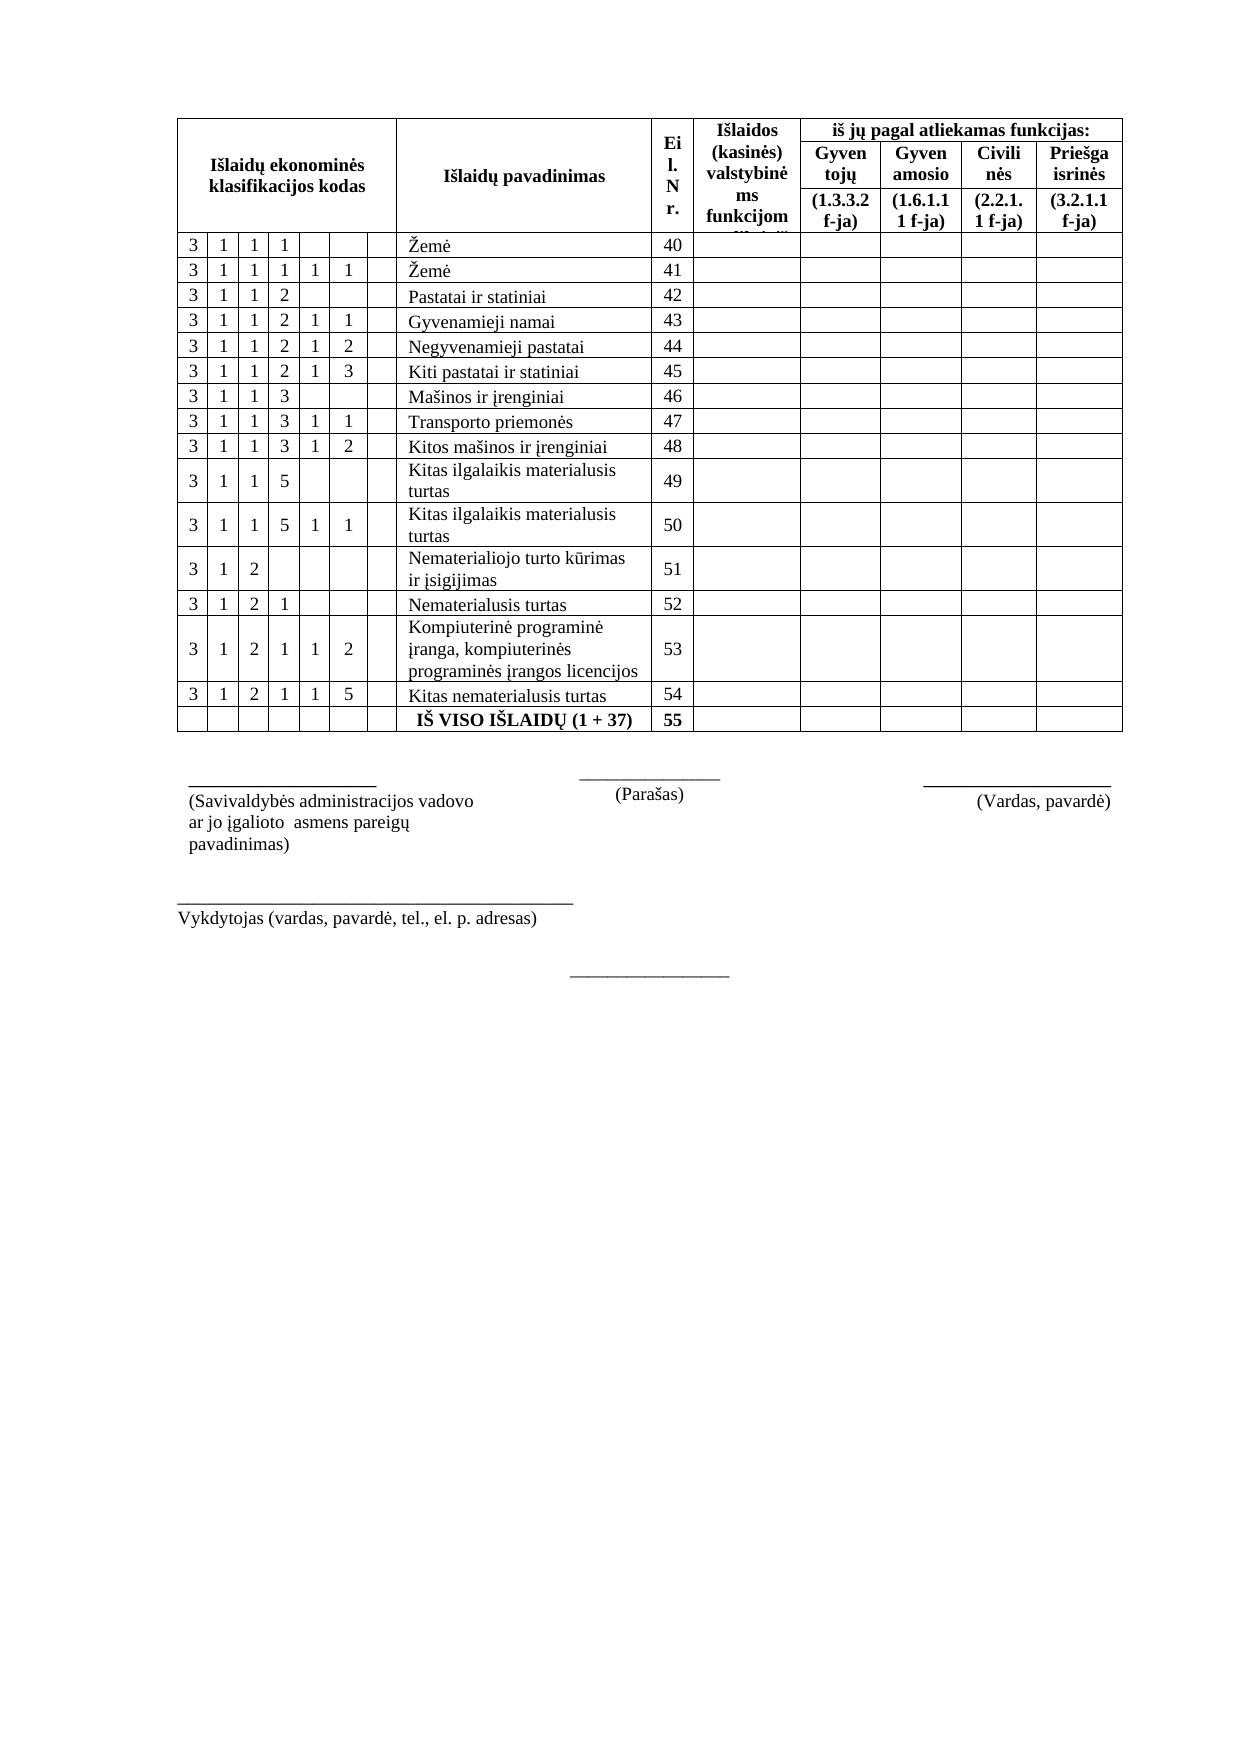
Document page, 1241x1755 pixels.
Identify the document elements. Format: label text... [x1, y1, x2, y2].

table_cell 1 [239, 384, 268, 407]
table_header iš jų pagal atliekamas funkcijas: [801, 119, 1122, 141]
text ______________________________________ [177, 883, 1122, 907]
table_cell [962, 358, 1036, 382]
table_cell 53 [652, 616, 693, 681]
table_cell [801, 283, 880, 307]
table_cell 1 [269, 258, 299, 282]
table_cell [330, 384, 367, 407]
table_cell [330, 547, 367, 590]
table_cell 1 [300, 333, 329, 357]
table_cell [801, 616, 880, 681]
table_cell [962, 682, 1036, 706]
table_cell [881, 503, 961, 546]
table_cell (3.2.1.1 f-ja) [1037, 189, 1122, 232]
table_cell 1 [239, 333, 268, 357]
table_cell [269, 547, 299, 590]
table_cell 3 [330, 358, 367, 382]
table_cell [881, 333, 961, 357]
table_cell 1 [208, 384, 238, 407]
table_cell 1 [208, 434, 238, 458]
table_cell [368, 682, 396, 706]
table_cell Nematerialusis turtas [397, 591, 651, 615]
table_cell 1 [239, 233, 268, 257]
table_cell [330, 707, 367, 731]
table_cell [962, 283, 1036, 307]
table_cell [694, 308, 800, 332]
table_cell [178, 707, 207, 731]
table_cell [962, 503, 1036, 546]
table_cell [1037, 459, 1122, 502]
table_cell [300, 547, 329, 590]
table_cell [694, 547, 800, 590]
table_cell [801, 547, 880, 590]
table_cell [1037, 384, 1122, 407]
table_cell [368, 459, 396, 502]
table_cell [1037, 591, 1122, 615]
table_cell Priešgaisrinės saugos [1037, 142, 1122, 188]
table_cell [881, 283, 961, 307]
table_cell 1 [239, 283, 268, 307]
table_cell 1 [300, 358, 329, 382]
table_cell [881, 233, 961, 257]
table_cell [801, 384, 880, 407]
table_cell [881, 358, 961, 382]
table_cell Gyvenamieji namai [397, 308, 651, 332]
table_cell 44 [652, 333, 693, 357]
table_cell [801, 333, 880, 357]
table_cell 3 [178, 283, 207, 307]
table_cell [368, 707, 396, 731]
table_cell [881, 409, 961, 433]
table_cell 1 [208, 409, 238, 433]
table_cell [330, 591, 367, 615]
table_cell [694, 459, 800, 502]
table_cell IŠ VISO IŠLAIDŲ (1 + 37) [397, 707, 651, 731]
table_cell 3 [178, 547, 207, 590]
table_cell 2 [239, 616, 268, 681]
table_cell [368, 233, 396, 257]
table_cell [368, 591, 396, 615]
table_cell Civilinės saugos [962, 142, 1036, 188]
table_cell [368, 384, 396, 407]
table_cell [801, 233, 880, 257]
table_cell [801, 591, 880, 615]
table_cell [368, 333, 396, 357]
table_cell [300, 707, 329, 731]
table_cell 3 [178, 358, 207, 382]
table_cell 55 [652, 707, 693, 731]
table_cell [300, 283, 329, 307]
table_cell [694, 358, 800, 382]
table_cell [694, 233, 800, 257]
table_cell 43 [652, 308, 693, 332]
table_cell [694, 591, 800, 615]
table_cell [1037, 547, 1122, 590]
table_cell 46 [652, 384, 693, 407]
table_cell 48 [652, 434, 693, 458]
table_cell 3 [178, 616, 207, 681]
table_cell [1037, 258, 1122, 282]
table_cell [962, 384, 1036, 407]
table_cell 3 [178, 682, 207, 706]
table_cell 1 [239, 434, 268, 458]
table_cell [962, 459, 1036, 502]
table_cell 1 [300, 616, 329, 681]
table_cell 41 [652, 258, 693, 282]
table_cell [881, 616, 961, 681]
table_cell 47 [652, 409, 693, 433]
table_cell [881, 682, 961, 706]
table_cell [368, 547, 396, 590]
table_cell [694, 434, 800, 458]
table_cell 3 [178, 333, 207, 357]
table_cell [208, 707, 238, 731]
text Vykdytojas (vardas, pavardė, tel., el. p. adresas) [177, 907, 1122, 929]
table_cell 1 [208, 503, 238, 546]
table_cell [269, 707, 299, 731]
table_cell [1037, 358, 1122, 382]
table_cell 2 [269, 283, 299, 307]
table_cell [694, 384, 800, 407]
table_cell [694, 503, 800, 546]
table_cell 3 [178, 233, 207, 257]
table_cell 5 [330, 682, 367, 706]
table_cell Kitas nematerialusis turtas [397, 682, 651, 706]
table_cell Pastatai ir statiniai [397, 283, 651, 307]
table_cell (1.6.1.11 f-ja) [881, 189, 961, 232]
table_cell 52 [652, 591, 693, 615]
table_cell [1037, 616, 1122, 681]
table_cell Transporto priemonės [397, 409, 651, 433]
table_cell 1 [239, 358, 268, 382]
table_cell 2 [330, 616, 367, 681]
table_cell [962, 547, 1036, 590]
table_cell 5 [269, 503, 299, 546]
table_cell 1 [300, 682, 329, 706]
table_cell 1 [269, 591, 299, 615]
table_cell 1 [208, 308, 238, 332]
table_cell 3 [178, 434, 207, 458]
table_cell 3 [178, 384, 207, 407]
table_cell [1037, 503, 1122, 546]
table_cell 2 [269, 358, 299, 382]
table_cell 3 [269, 384, 299, 407]
table_cell 3 [269, 409, 299, 433]
table_header Išlaidos (kasinės) valstybinėms funkcijoms atlikti, iš viso [694, 119, 800, 232]
table_cell [801, 503, 880, 546]
table_cell [694, 333, 800, 357]
table_cell [801, 409, 880, 433]
table_cell 1 [300, 258, 329, 282]
table_cell 2 [239, 591, 268, 615]
table_cell [330, 283, 367, 307]
table_cell 3 [178, 308, 207, 332]
table_cell [300, 384, 329, 407]
table_cell 1 [300, 308, 329, 332]
table_cell Negyvenamieji pastatai [397, 333, 651, 357]
table_cell 1 [208, 258, 238, 282]
table_cell [801, 308, 880, 332]
table_cell [962, 308, 1036, 332]
table_cell [881, 707, 961, 731]
table_cell [1037, 308, 1122, 332]
table_cell [368, 283, 396, 307]
table_cell 1 [208, 358, 238, 382]
table_cell 2 [269, 308, 299, 332]
table_cell 3 [178, 591, 207, 615]
table_cell [1037, 233, 1122, 257]
table_cell [962, 333, 1036, 357]
table_cell [801, 682, 880, 706]
table_header _______________ (Vardas, pavardė) [806, 761, 1122, 854]
table_cell [694, 616, 800, 681]
table_cell 1 [208, 547, 238, 590]
table_cell 1 [330, 308, 367, 332]
table_cell [962, 591, 1036, 615]
table_cell [330, 233, 367, 257]
table_cell 2 [239, 682, 268, 706]
text _________________ [177, 958, 1122, 979]
table_cell [801, 258, 880, 282]
table_cell 51 [652, 547, 693, 590]
table_cell 1 [208, 682, 238, 706]
table_cell 1 [239, 459, 268, 502]
table_cell [300, 233, 329, 257]
table_cell [801, 434, 880, 458]
table_cell [694, 409, 800, 433]
table_cell 1 [239, 409, 268, 433]
table_cell 2 [269, 333, 299, 357]
table_cell 1 [239, 503, 268, 546]
table_cell 3 [178, 459, 207, 502]
table_cell [881, 547, 961, 590]
table_cell Gyvenamosios vietos deklaravimo duomenų ir gyvenamosios vietos neturinčių asmenų apskaitos duomenų tvarkymo [881, 142, 961, 188]
table_cell Kompiuterinė programinė įranga, kompiuterinės programinės įrangos licencijos [397, 616, 651, 681]
table_cell [1037, 707, 1122, 731]
table_cell 1 [330, 503, 367, 546]
table_cell [1037, 434, 1122, 458]
table_cell [881, 591, 961, 615]
table_cell [694, 283, 800, 307]
table_cell [368, 503, 396, 546]
table_cell [1037, 409, 1122, 433]
table_cell 3 [178, 409, 207, 433]
table_cell [368, 409, 396, 433]
table_cell [881, 459, 961, 502]
table_cell [239, 707, 268, 731]
table_cell [962, 616, 1036, 681]
table_cell 2 [330, 333, 367, 357]
table_cell Kitas ilgalaikis materialusis turtas [397, 459, 651, 502]
table_header Eil. Nr. [652, 119, 693, 232]
table_cell 1 [208, 333, 238, 357]
table_cell [881, 258, 961, 282]
table_cell 2 [239, 547, 268, 590]
table_header Išlaidų pavadinimas [397, 119, 651, 232]
table_cell 1 [330, 409, 367, 433]
table_cell 1 [208, 233, 238, 257]
table_cell Žemė [397, 233, 651, 257]
table_cell 40 [652, 233, 693, 257]
table_cell [881, 384, 961, 407]
table_cell 1 [300, 503, 329, 546]
table_cell [368, 616, 396, 681]
table_cell 1 [300, 434, 329, 458]
table_cell Kitos mašinos ir įrenginiai [397, 434, 651, 458]
table_cell [368, 434, 396, 458]
table_cell 45 [652, 358, 693, 382]
table_cell [694, 707, 800, 731]
table_cell 1 [208, 591, 238, 615]
table_cell [962, 434, 1036, 458]
table_cell Nematerialiojo turto kūrimas ir įsigijimas [397, 547, 651, 590]
table_cell 1 [269, 682, 299, 706]
table_cell 3 [178, 503, 207, 546]
table_cell 3 [178, 258, 207, 282]
table_cell 1 [239, 258, 268, 282]
table_cell [368, 258, 396, 282]
table_header _______________ (Parašas) [493, 761, 806, 854]
table_cell [881, 308, 961, 332]
table_cell 1 [330, 258, 367, 282]
table_cell [801, 358, 880, 382]
table_cell 42 [652, 283, 693, 307]
table_cell [368, 358, 396, 382]
table_cell 1 [208, 459, 238, 502]
table_cell 1 [239, 308, 268, 332]
table_cell Mašinos ir įrenginiai [397, 384, 651, 407]
table_cell [300, 591, 329, 615]
table_cell 49 [652, 459, 693, 502]
table_cell (1.3.3.2 f-ja) [801, 189, 880, 232]
table_cell Kiti pastatai ir statiniai [397, 358, 651, 382]
table_cell [881, 434, 961, 458]
table_cell 5 [269, 459, 299, 502]
table_cell Kitas ilgalaikis materialusis turtas [397, 503, 651, 546]
table_cell [694, 682, 800, 706]
table_cell 3 [269, 434, 299, 458]
table_cell [962, 409, 1036, 433]
table_header Išlaidų ekonominės klasifikacijos kodas [178, 119, 396, 232]
table_cell (2.2.1.1 f-ja) [962, 189, 1036, 232]
table_cell [962, 233, 1036, 257]
table_cell 1 [300, 409, 329, 433]
table_cell 1 [208, 616, 238, 681]
table_cell 1 [269, 233, 299, 257]
table_cell Gyventojų registro tvarkymo ir duomenų teikimo valstybės registrams [801, 142, 880, 188]
table_cell 1 [208, 283, 238, 307]
table_cell [962, 258, 1036, 282]
table_cell [368, 308, 396, 332]
table_cell [962, 707, 1036, 731]
table_cell 2 [330, 434, 367, 458]
table_cell [1037, 283, 1122, 307]
table_cell [1037, 682, 1122, 706]
table_cell [1037, 333, 1122, 357]
table_header _______________ (Savivaldybės administracijos vadovo ar jo įgalioto asmens pareigų pavadinimas) [177, 761, 493, 854]
table_cell 1 [269, 616, 299, 681]
table_cell [330, 459, 367, 502]
table_cell [801, 459, 880, 502]
table_cell [694, 258, 800, 282]
table_cell [801, 707, 880, 731]
table_cell 50 [652, 503, 693, 546]
table_cell 54 [652, 682, 693, 706]
table_cell Žemė [397, 258, 651, 282]
table_cell [300, 459, 329, 502]
